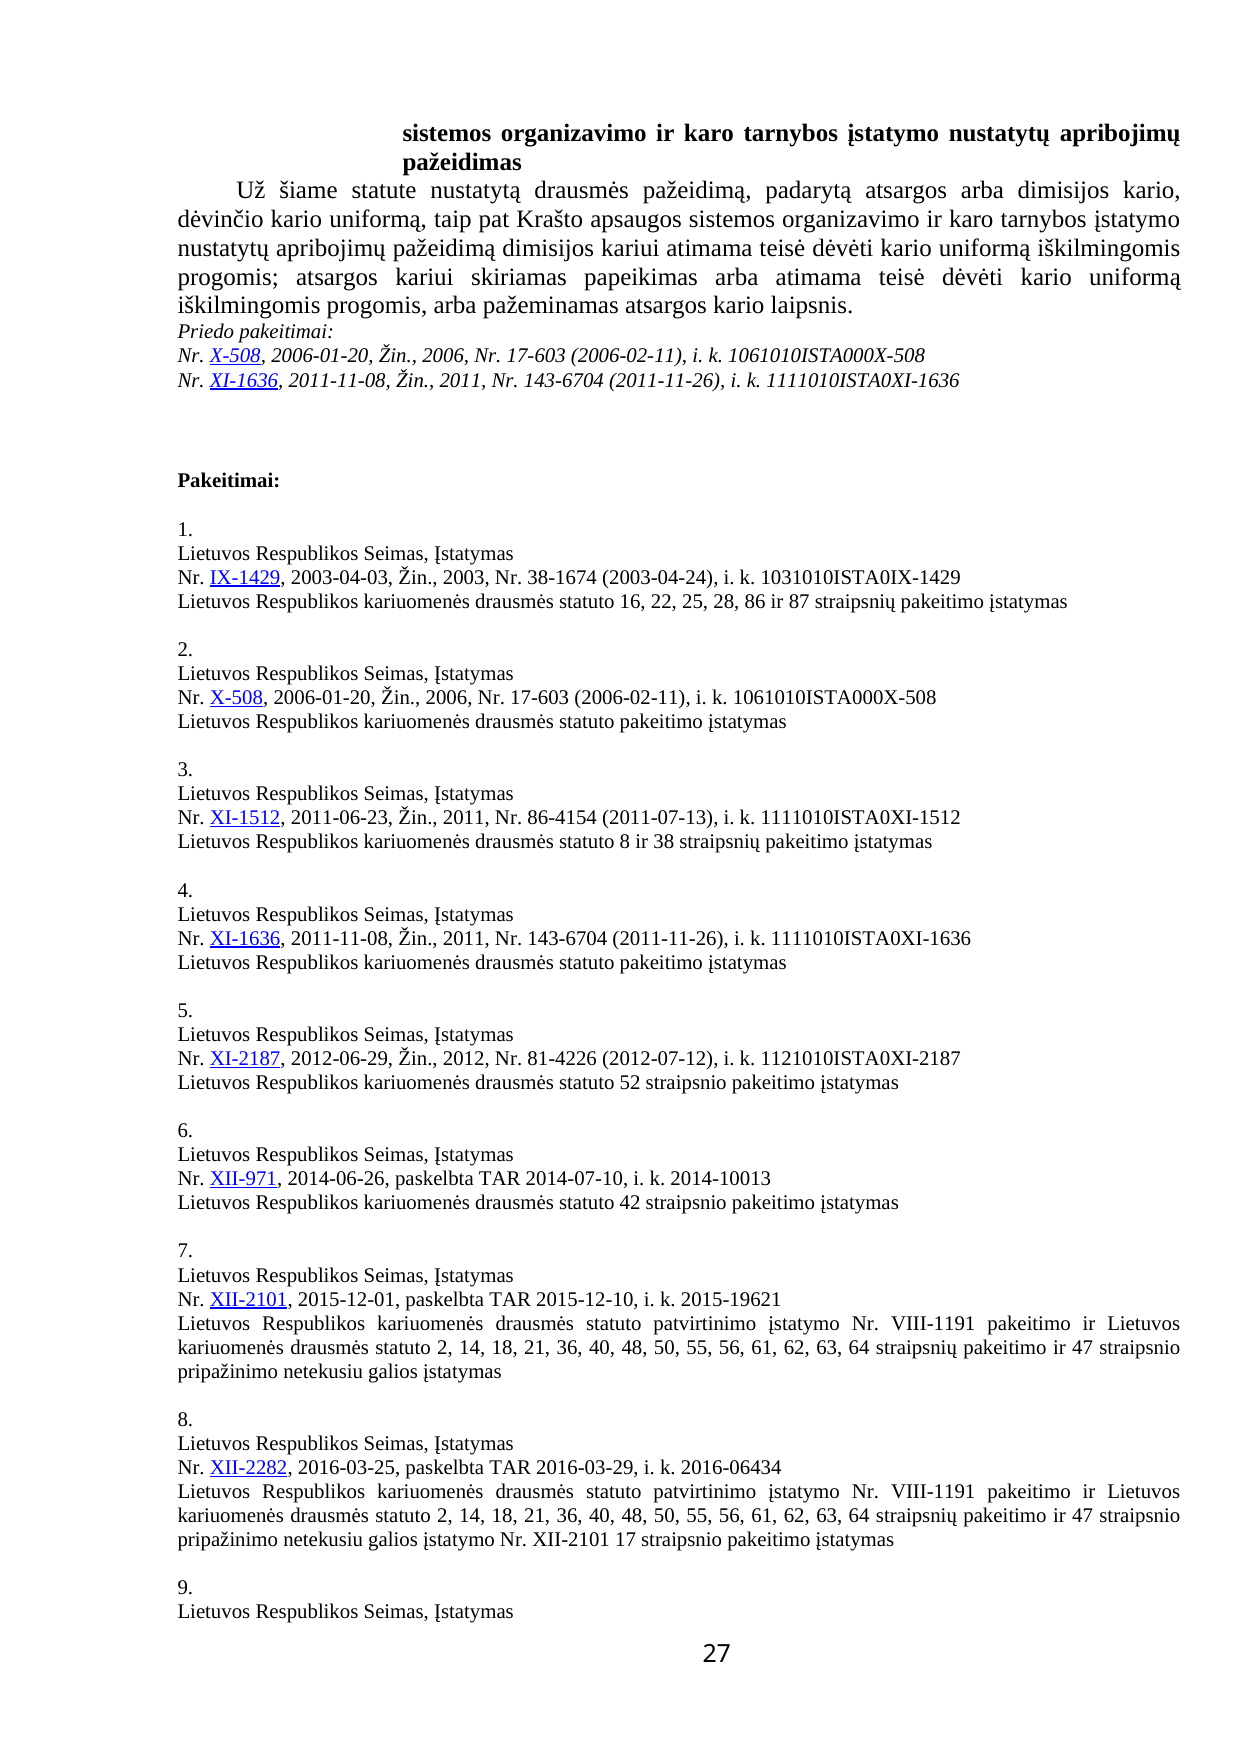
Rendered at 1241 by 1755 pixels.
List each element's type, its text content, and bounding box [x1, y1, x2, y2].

text Nr. XI-1636, 2011-11-08, Žin., 2011, Nr. 143-6704 (2011-11-26), i. k. 1111010ISTA0XI-1636 [177, 367, 1181, 392]
text 3. [177, 757, 1181, 781]
text Lietuvos Respublikos Seimas, Įstatymas [177, 781, 1181, 805]
text Nr. XI-1512, 2011-06-23, Žin., 2011, Nr. 86-4154 (2011-07-13), i. k. 1111010ISTA0XI-1512 [177, 805, 1181, 829]
text Nr. IX-1429, 2003-04-03, Žin., 2003, Nr. 38-1674 (2003-04-24), i. k. 1031010ISTA0IX-1429 [177, 565, 1181, 589]
text Už šiame statute nustatytą drausmės pažeidimą, padarytą atsargos arba dimisijos kario, dėvinčio kario uniformą, taip pat Krašto apsaugos sistemos organizavimo ir karo tarnybos įstatymo nustatytų apribojimų pažeidimą dimisijos kariui atimama teisė dėvėti kario uniformą iškilmingomis progomis; atsargos kariui skiriamas papeikimas arba atimama teisė dėvėti kario uniformą iškilmingomis progomis, arba pažeminamas atsargos kario laipsnis. [177, 176, 1181, 319]
text 7. [177, 1238, 1181, 1262]
text Lietuvos Respublikos kariuomenės drausmės statuto pakeitimo įstatymas [177, 950, 1181, 974]
text Lietuvos Respublikos Seimas, Įstatymas [177, 1431, 1181, 1455]
text Lietuvos Respublikos Seimas, Įstatymas [177, 661, 1181, 685]
text 6. [177, 1118, 1181, 1142]
text Lietuvos Respublikos Seimas, Įstatymas [177, 1599, 1181, 1623]
text Lietuvos Respublikos Seimas, Įstatymas [177, 1142, 1181, 1166]
text 8. [177, 1407, 1181, 1431]
text Priedo pakeitimai: [177, 319, 1181, 343]
text sistemos organizavimo ir karo tarnybos įstatymo nustatytų apribojimų pažeidimas [236, 118, 1181, 176]
text Lietuvos Respublikos kariuomenės drausmės statuto patvirtinimo įstatymo Nr. VIII-1191 pakeitimo ir Lietuvos kariuomenės drausmės statuto 2, 14, 18, 21, 36, 40, 48, 50, 55, 56, 61, 62, 63, 64 straipsnių pakeitimo ir 47 straipsnio pripažinimo netekusiu galios įstatymo Nr. XII-2101 17 straipsnio pakeitimo įstatymas [177, 1479, 1181, 1551]
text Nr. XI-1636, 2011-11-08, Žin., 2011, Nr. 143-6704 (2011-11-26), i. k. 1111010ISTA0XI-1636 [177, 926, 1181, 950]
text Lietuvos Respublikos kariuomenės drausmės statuto patvirtinimo įstatymo Nr. VIII-1191 pakeitimo ir Lietuvos kariuomenės drausmės statuto 2, 14, 18, 21, 36, 40, 48, 50, 55, 56, 61, 62, 63, 64 straipsnių pakeitimo ir 47 straipsnio pripažinimo netekusiu galios įstatymas [177, 1311, 1181, 1383]
text Nr. X-508, 2006-01-20, Žin., 2006, Nr. 17-603 (2006-02-11), i. k. 1061010ISTA000X-508 [177, 343, 1181, 367]
text 4. [177, 877, 1181, 902]
text Lietuvos Respublikos Seimas, Įstatymas [177, 1262, 1181, 1287]
text 2. [177, 637, 1181, 661]
text Lietuvos Respublikos Seimas, Įstatymas [177, 1022, 1181, 1046]
text Nr. XII-971, 2014-06-26, paskelbta TAR 2014-07-10, i. k. 2014-10013 [177, 1166, 1181, 1190]
text Lietuvos Respublikos kariuomenės drausmės statuto 42 straipsnio pakeitimo įstatymas [177, 1190, 1181, 1214]
text Nr. XII-2101, 2015-12-01, paskelbta TAR 2015-12-10, i. k. 2015-19621 [177, 1287, 1181, 1311]
text 1. [177, 517, 1181, 541]
text Lietuvos Respublikos Seimas, Įstatymas [177, 902, 1181, 926]
text Lietuvos Respublikos kariuomenės drausmės statuto 16, 22, 25, 28, 86 ir 87 straipsnių pakeitimo įstatymas [177, 589, 1181, 613]
text Lietuvos Respublikos kariuomenės drausmės statuto 52 straipsnio pakeitimo įstatymas [177, 1070, 1181, 1094]
text Nr. XII-2282, 2016-03-25, paskelbta TAR 2016-03-29, i. k. 2016-06434 [177, 1455, 1181, 1479]
text Pakeitimai: [177, 468, 1181, 492]
text Lietuvos Respublikos Seimas, Įstatymas [177, 541, 1181, 565]
text Lietuvos Respublikos kariuomenės drausmės statuto pakeitimo įstatymas [177, 709, 1181, 733]
text Lietuvos Respublikos kariuomenės drausmės statuto 8 ir 38 straipsnių pakeitimo įstatymas [177, 829, 1181, 853]
text 9. [177, 1575, 1181, 1599]
text Nr. XI-2187, 2012-06-29, Žin., 2012, Nr. 81-4226 (2012-07-12), i. k. 1121010ISTA0XI-2187 [177, 1046, 1181, 1070]
text 5. [177, 998, 1181, 1022]
text Nr. X-508, 2006-01-20, Žin., 2006, Nr. 17-603 (2006-02-11), i. k. 1061010ISTA000X-508 [177, 685, 1181, 709]
